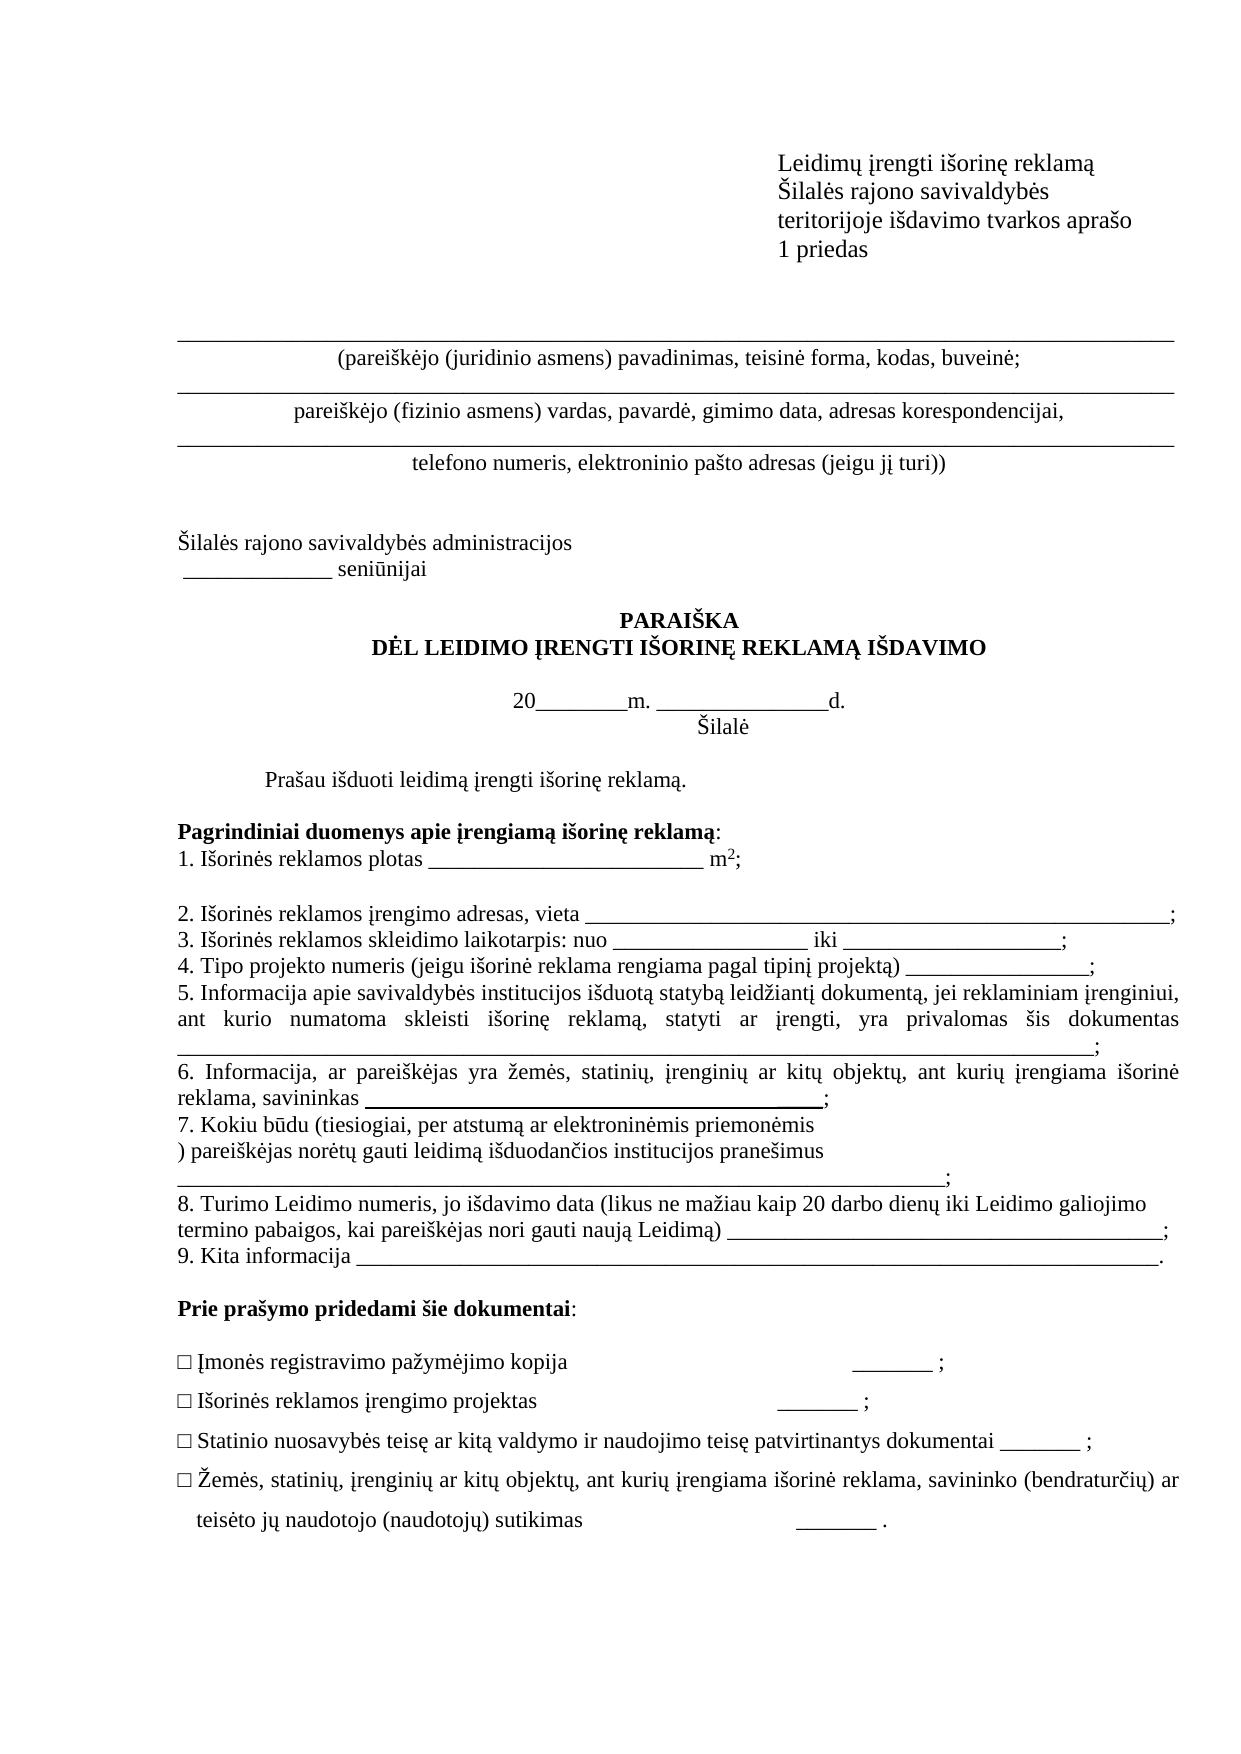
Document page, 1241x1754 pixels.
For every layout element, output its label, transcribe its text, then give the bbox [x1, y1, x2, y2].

text Pagrindiniai duomenys apie įrengiamą išorinę reklamą: [177, 818, 1181, 845]
text □ Žemės, statinių, įrenginių ar kitų objektų, ant kurių įrengiama išorinė reklama, savininko (bendraturčių) ar teisėto jų naudotojo (naudotojų) sutikimas _______ . [177, 1466, 1181, 1532]
text 20________m. _______________d. [177, 687, 1181, 713]
text pareiškėjo (fizinio asmens) vardas, pavardė, gimimo data, adresas korespondencijai, [177, 397, 1181, 423]
text Šilalė [177, 713, 1181, 739]
text 4. Tipo projekto numeris (jeigu išorinė reklama rengiama pagal tipinį projektą) ________________; [177, 953, 1181, 979]
text 1. Išorinės reklamos plotas ________________________ m2; [177, 845, 1181, 871]
text 5. Informacija apie savivaldybės institucijos išduotą statybą leidžiantį dokumentą, jei reklaminiam įrenginiui, ant kurio numatoma skleisti išorinę reklamą, statyti ar įrengti, yra privalomas šis dokumentas ________________________________________________________________________________; [177, 979, 1181, 1058]
text (pareiškėjo (juridinio asmens) pavadinimas, teisinė forma, kodas, buveinė; [177, 344, 1181, 370]
text _______________________________________________________________________________________ [177, 423, 1181, 449]
text 7. Kokiu būdu (tiesiogiai, per atstumą ar elektroninėmis priemonėmis [177, 1111, 1181, 1137]
text PARAIŠKA [177, 608, 1181, 634]
text 9. Kita informacija ______________________________________________________________________. [177, 1242, 1181, 1269]
text Prie prašymo pridedami šie dokumentai: [177, 1295, 1181, 1322]
text □ Išorinės reklamos įrengimo projektas _______ ; [177, 1387, 1181, 1414]
text teritorijoje išdavimo tvarkos aprašo [702, 205, 1181, 234]
text _______________________________________________________________________________________ [177, 318, 1181, 344]
text Šilalės rajono savivaldybės [702, 176, 1181, 205]
text 1 priedas [702, 234, 1181, 263]
text □ Įmonės registravimo pažymėjimo kopija _______ ; [177, 1348, 1181, 1374]
text Prašau išduoti leidimą įrengti išorinę reklamą. [177, 766, 1181, 792]
text _______________________________________________________________________________________ [177, 370, 1181, 397]
text □ Statinio nuosavybės teisę ar kitą valdymo ir naudojimo teisę patvirtinantys dokumentai _______ ; [177, 1427, 1181, 1453]
text _____________ seniūnijai [177, 555, 1181, 581]
text 3. Išorinės reklamos skleidimo laikotarpis: nuo _________________ iki ___________________; [177, 926, 1181, 953]
text 8. Turimo Leidimo numeris, jo išdavimo data (likus ne mažiau kaip 20 darbo dienų iki Leidimo galiojimo termino pabaigos, kai pareiškėjas nori gauti naują Leidimą) ______________________________________; [177, 1190, 1181, 1242]
text ) pareiškėjas norėtų gauti leidimą išduodančios institucijos pranešimus ___________________________________________________________________; [177, 1137, 1181, 1190]
text telefono numeris, elektroninio pašto adresas (jeigu jį turi)) [177, 449, 1181, 476]
text DĖL LEIDIMO ĮRENGTI IŠORINĘ REKLAMĄ IŠDAVIMO [177, 634, 1181, 660]
text Šilalės rajono savivaldybės administracijos [177, 528, 1181, 555]
text Leidimų įrengti išorinę reklamą [702, 148, 1181, 176]
text 6. Informacija, ar pareiškėjas yra žemės, statinių, įrenginių ar kitų objektų, ant kurių įrengiama išorinė reklama, savininkas ____; [177, 1058, 1181, 1111]
text 2. Išorinės reklamos įrengimo adresas, vieta ___________________________________________________; [177, 900, 1181, 926]
